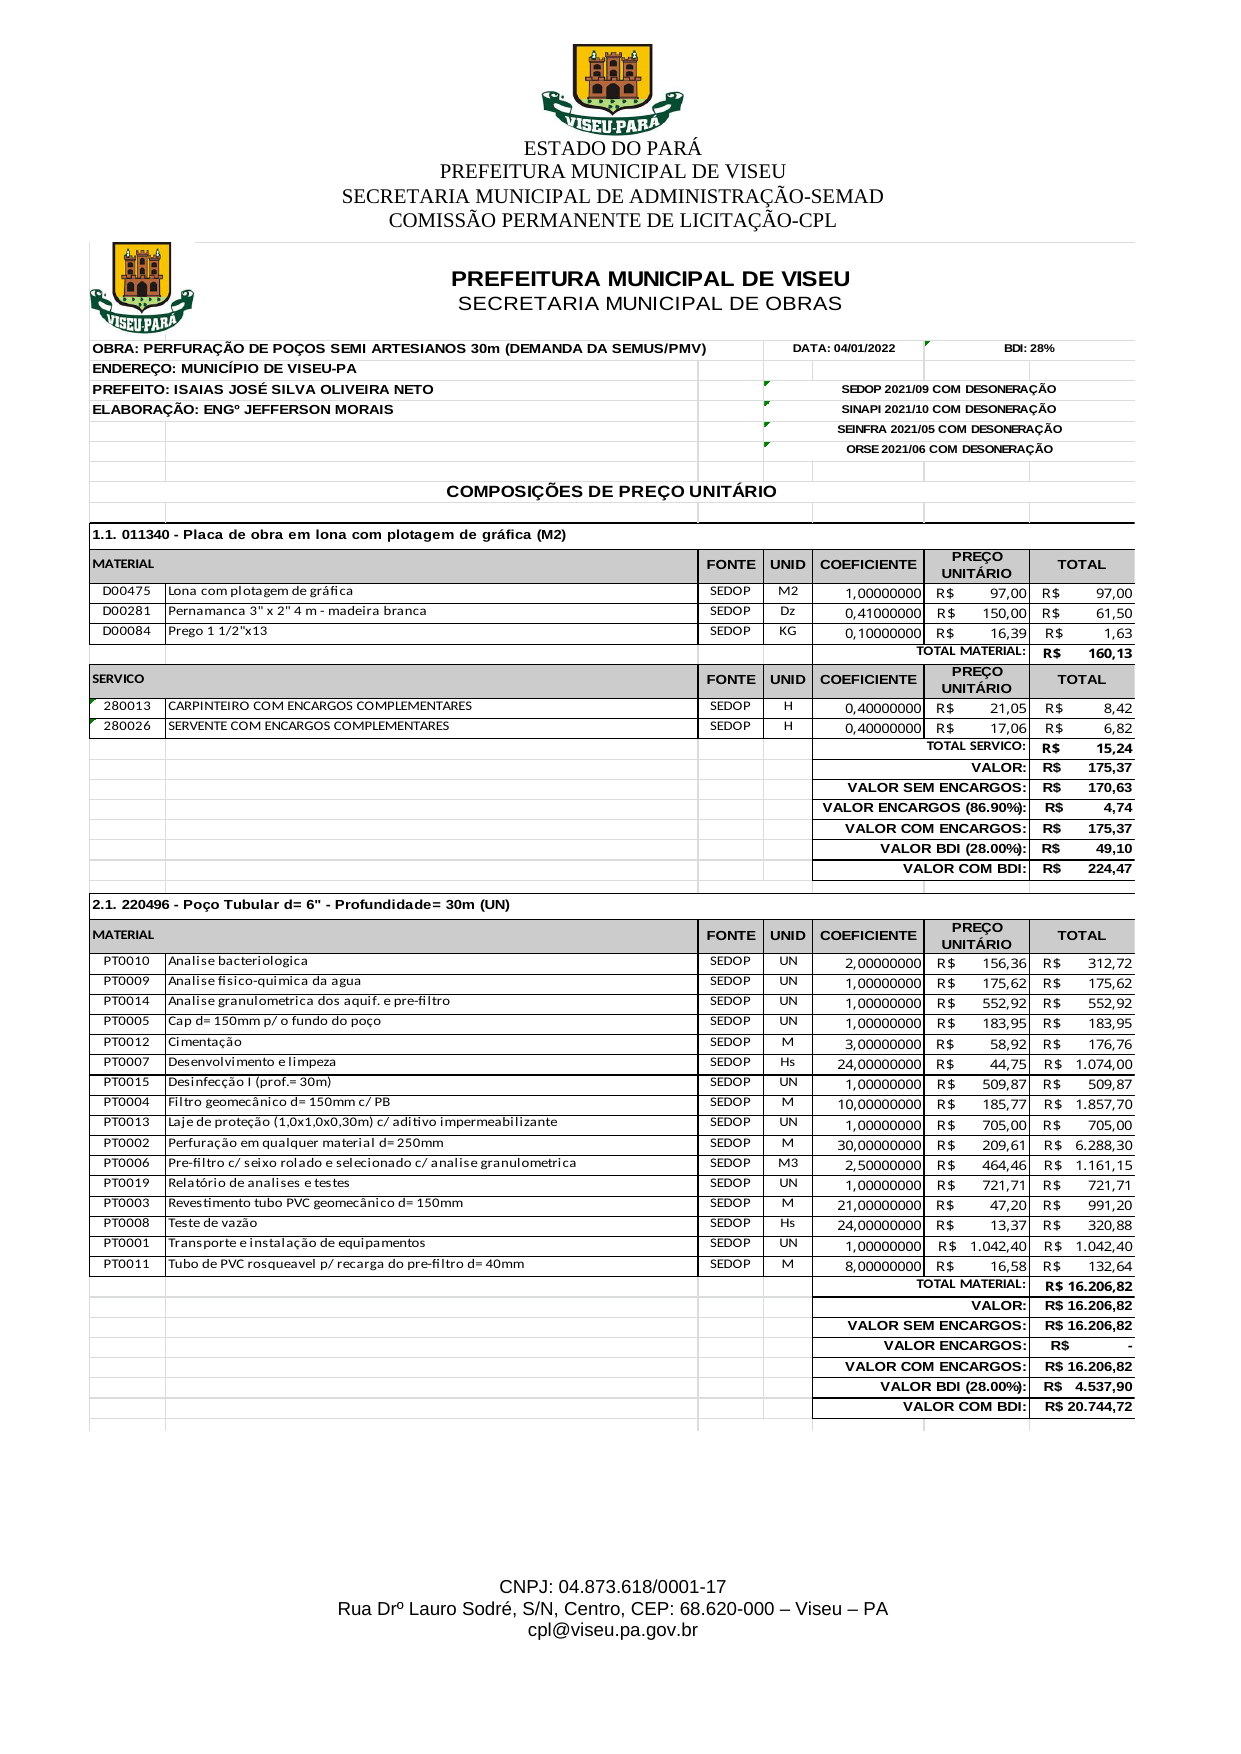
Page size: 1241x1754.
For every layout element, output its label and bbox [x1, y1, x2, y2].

picture [541, 44, 685, 136]
